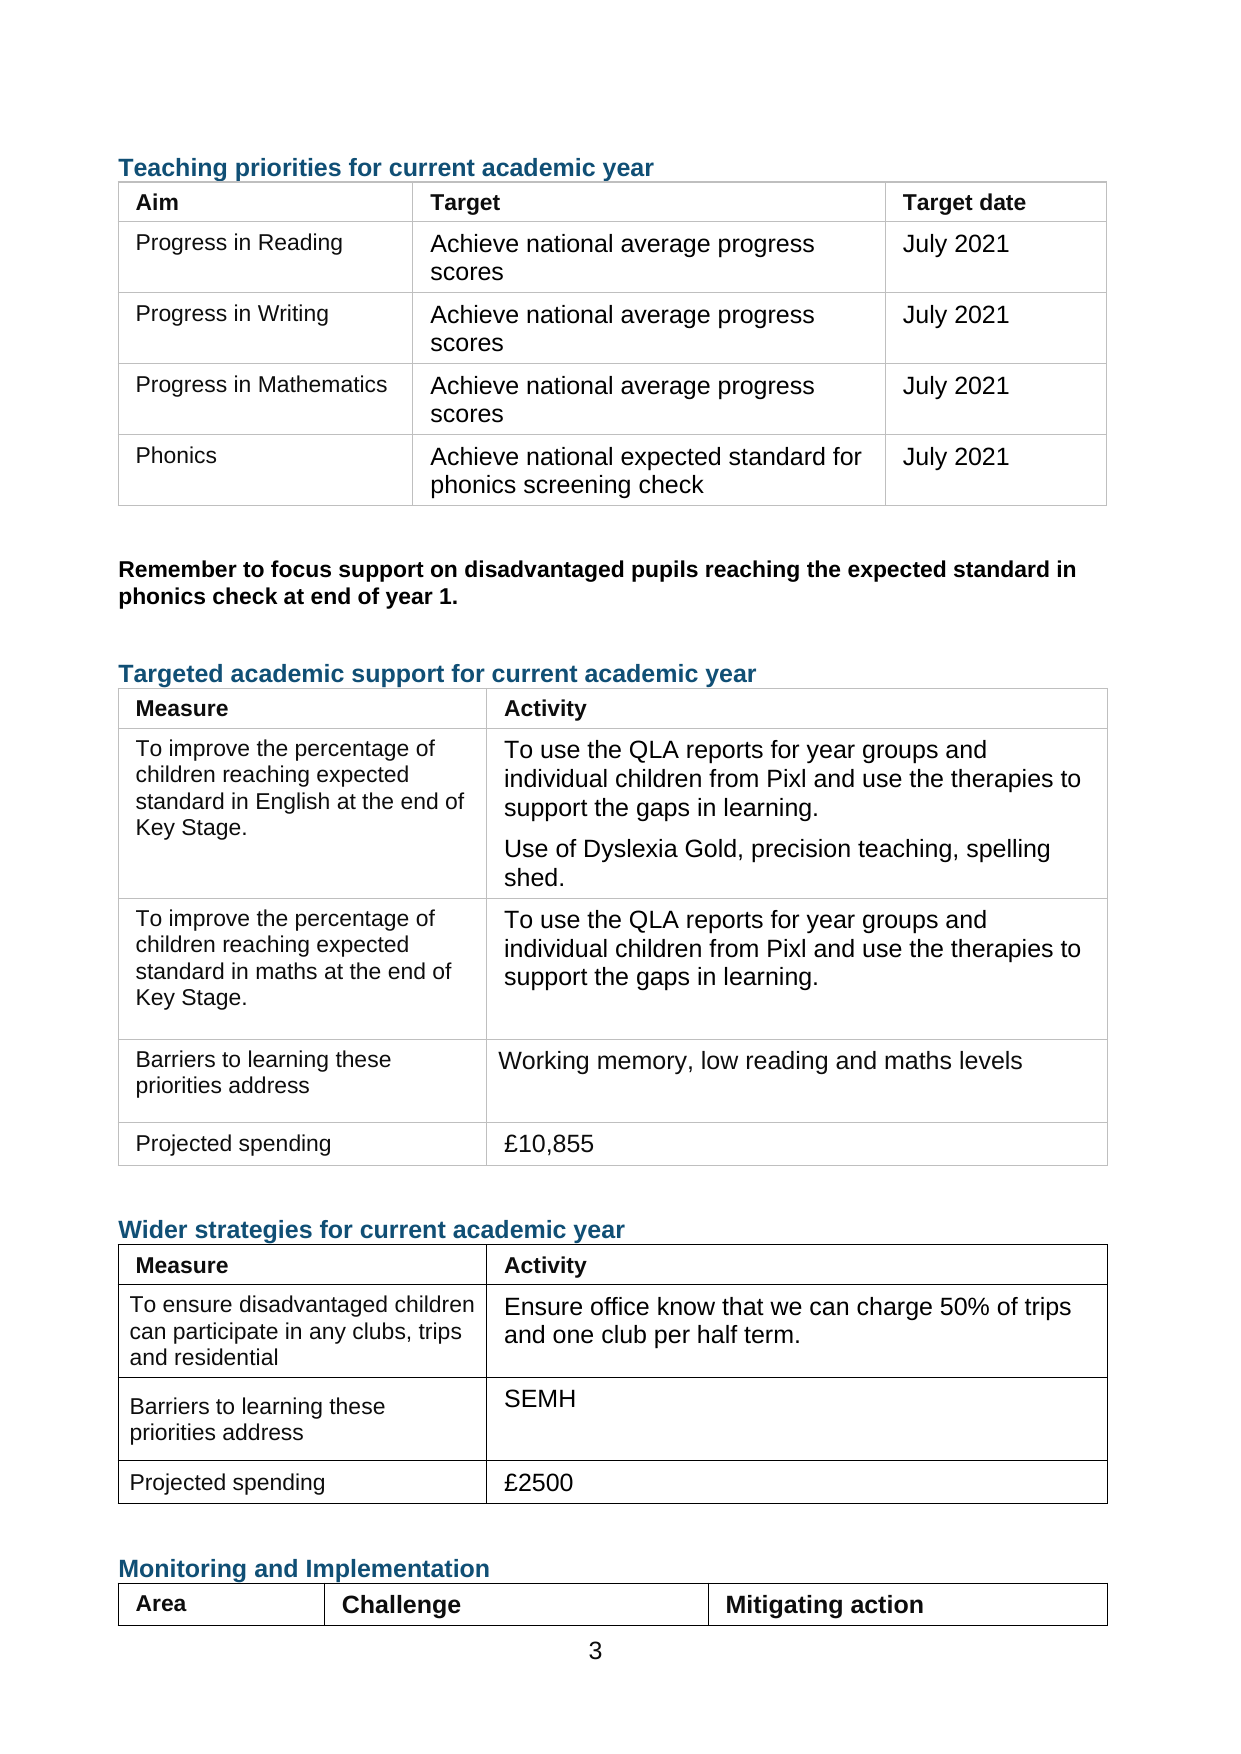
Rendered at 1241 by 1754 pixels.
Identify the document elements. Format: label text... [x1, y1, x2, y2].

table_cell July 2021 [886, 293, 1106, 363]
table_cell Progress in Writing [119, 293, 412, 363]
table_cell Projected spending [119, 1461, 486, 1503]
table_cell Working memory, low reading and maths levels [487, 1040, 1107, 1122]
table_cell July 2021 [886, 222, 1106, 292]
table_cell July 2021 [886, 364, 1106, 434]
table_cell Phonics [119, 435, 412, 505]
table_header Measure [119, 689, 486, 728]
table_cell Achieve national average progress scores [413, 222, 885, 292]
table_cell £2500 [487, 1461, 1107, 1503]
table_header Challenge [325, 1584, 708, 1625]
table_header Activity [487, 689, 1107, 728]
table_cell £10,855 [487, 1123, 1107, 1164]
table_cell Achieve national expected standard for phonics screening check [413, 435, 885, 505]
table_cell To ensure disadvantaged children can participate in any clubs, trips and residential [119, 1285, 486, 1377]
subtitle Remember to focus support on disadvantaged pupils reaching the expected standard in phonics check at end of year 1. [118, 556, 1107, 609]
table_cell Barriers to learning these priorities address [119, 1378, 486, 1460]
table_cell Ensure office know that we can charge 50% of trips and one club per half term. [487, 1285, 1107, 1377]
table_cell To improve the percentage of children reaching expected standard in English at the end of Key Stage. [119, 729, 486, 898]
table_header Target date [886, 183, 1106, 221]
table_cell July 2021 [886, 435, 1106, 505]
table_cell Progress in Reading [119, 222, 412, 292]
table_cell SEMH [487, 1378, 1107, 1460]
table_header Aim [119, 183, 412, 221]
table_header Activity [487, 1245, 1107, 1284]
table_cell Achieve national average progress scores [413, 364, 885, 434]
table_header Target [413, 183, 885, 221]
table_header Measure [119, 1245, 486, 1284]
subtitle Wider strategies for current academic year [118, 1216, 1107, 1244]
table_cell Progress in Mathematics [119, 364, 412, 434]
table_header Area [119, 1584, 324, 1625]
subtitle Targeted academic support for current academic year [118, 659, 1107, 688]
table_cell Projected spending [119, 1123, 486, 1164]
table_cell To use the QLA reports for year groups and individual children from Pixl and use the therapies to support the gaps in learning. Use of Dyslexia Gold, precision teaching, spelling shed. [487, 729, 1107, 898]
subtitle Teaching priorities for current academic year [118, 153, 1107, 181]
table_cell To use the QLA reports for year groups and individual children from Pixl and use the therapies to support the gaps in learning. [487, 899, 1107, 1039]
subtitle Monitoring and Implementation [118, 1554, 1107, 1582]
table_cell To improve the percentage of children reaching expected standard in maths at the end of Key Stage. [119, 899, 486, 1039]
table_header Mitigating action [709, 1584, 1107, 1625]
table_cell Achieve national average progress scores [413, 293, 885, 363]
table_cell Barriers to learning these priorities address [119, 1040, 486, 1122]
